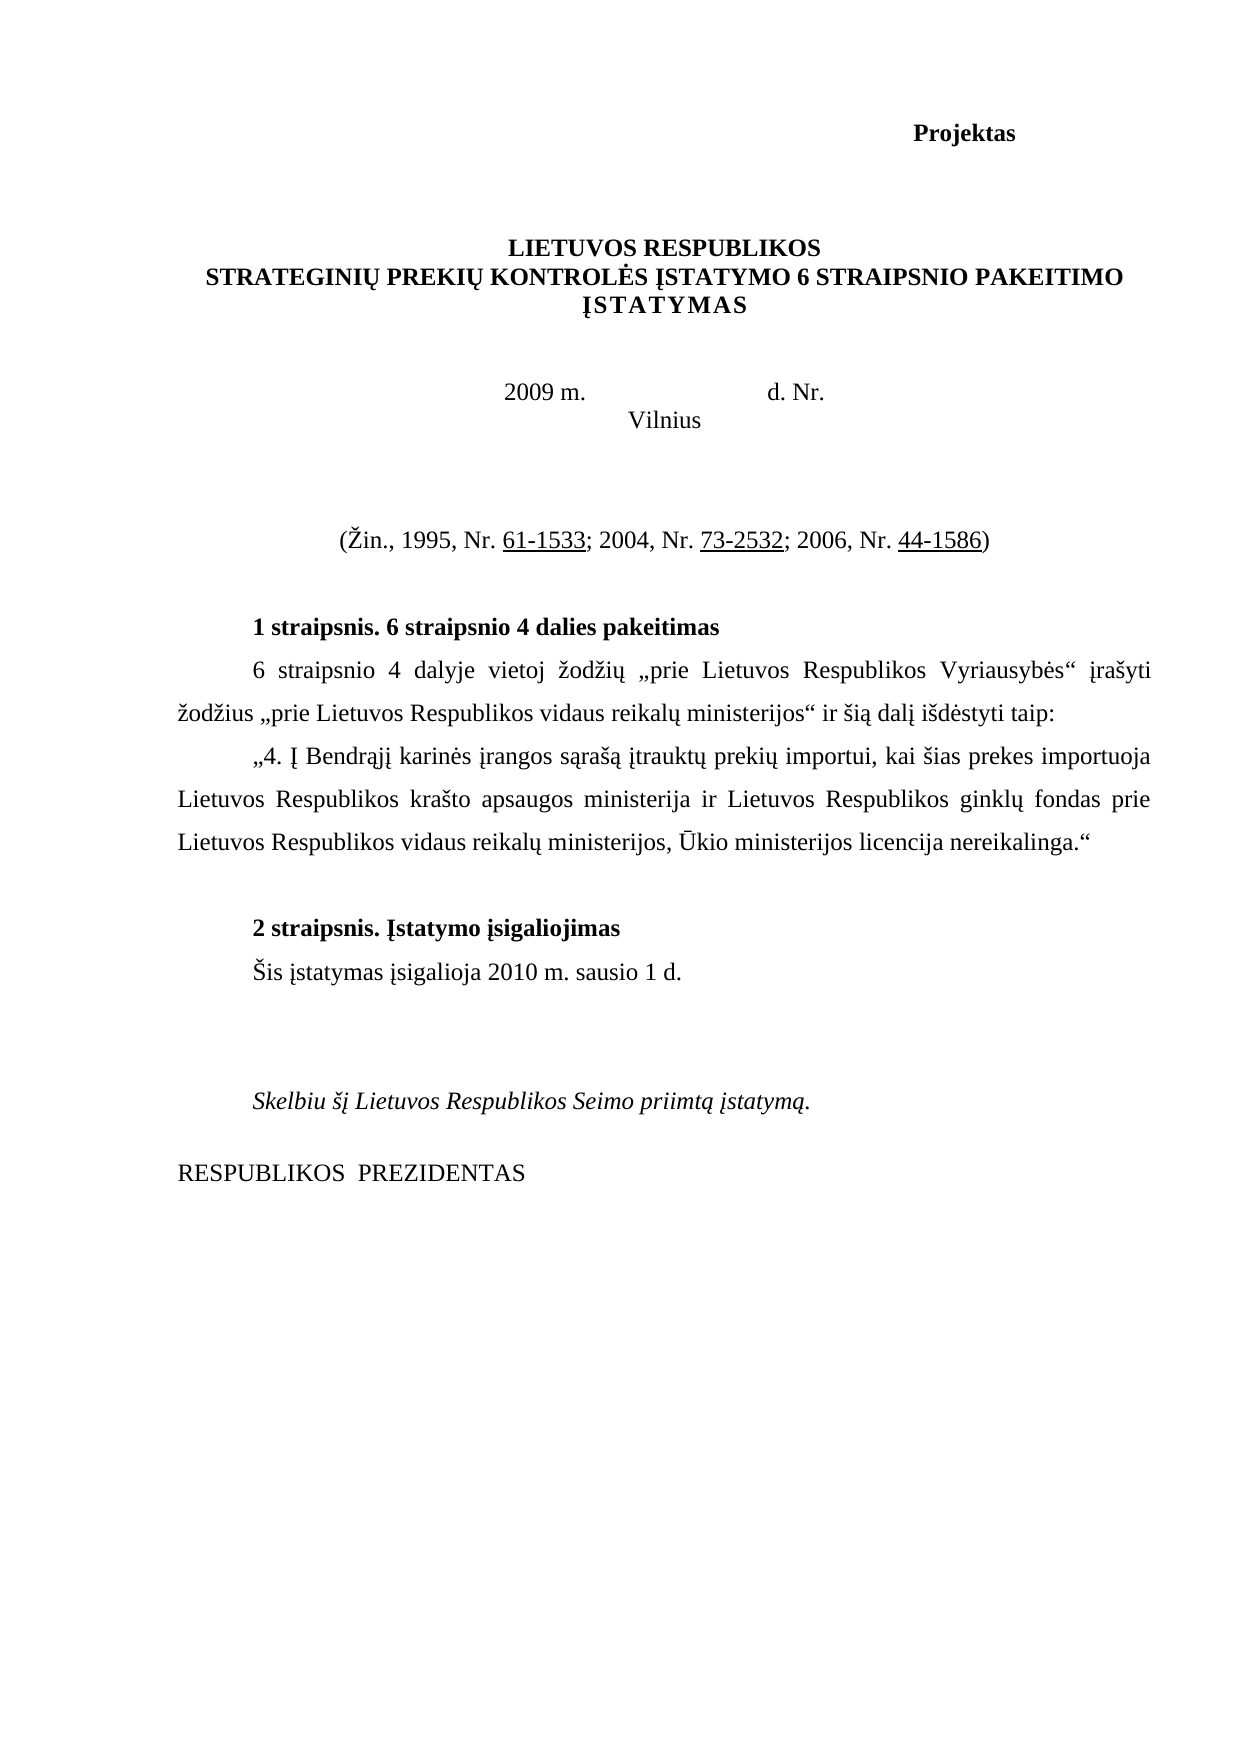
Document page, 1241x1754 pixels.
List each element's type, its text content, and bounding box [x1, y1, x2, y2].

text 2009 m. d. Nr. Vilnius [177, 377, 1152, 434]
text Skelbiu šį Lietuvos Respublikos Seimo priimtą įstatymą. [177, 1086, 1152, 1115]
text 1 straipsnis. 6 straipsnio 4 dalies pakeitimas [177, 612, 1152, 640]
text ĮSTATYMAS [177, 291, 1152, 319]
text Projektas [177, 118, 1152, 147]
text 6 straipsnio 4 dalyje vietoj žodžių „prie Lietuvos Respublikos Vyriausybės“ įrašyti žodžius „prie Lietuvos Respublikos vidaus reikalų ministerijos“ ir šią dalį išdėstyti taip: [177, 655, 1152, 727]
text „4. Į Bendrąjį karinės įrangos sąrašą įtrauktų prekių importui, kai šias prekes importuoja Lietuvos Respublikos krašto apsaugos ministerija ir Lietuvos Respublikos ginklų fondas prie Lietuvos Respublikos vidaus reikalų ministerijos, Ūkio ministerijos licencija nereikalinga.“ [177, 741, 1152, 856]
text RESPUBLIKOS PREZIDENTAS [177, 1158, 1152, 1187]
text (Žin., 1995, Nr. 61-1533; 2004, Nr. 73-2532; 2006, Nr. 44-1586) [177, 525, 1152, 554]
text Šis įstatymas įsigalioja 2010 m. sausio 1 d. [177, 957, 1152, 985]
text STRATEGINIŲ PREKIŲ KONTROLĖS ĮSTATYMO 6 straipsnio PAKEITIMO [177, 262, 1152, 291]
text LIETUVOS RESPUBLIKOS [177, 233, 1152, 262]
text 2 straipsnis. Įstatymo įsigaliojimas [177, 913, 1152, 942]
